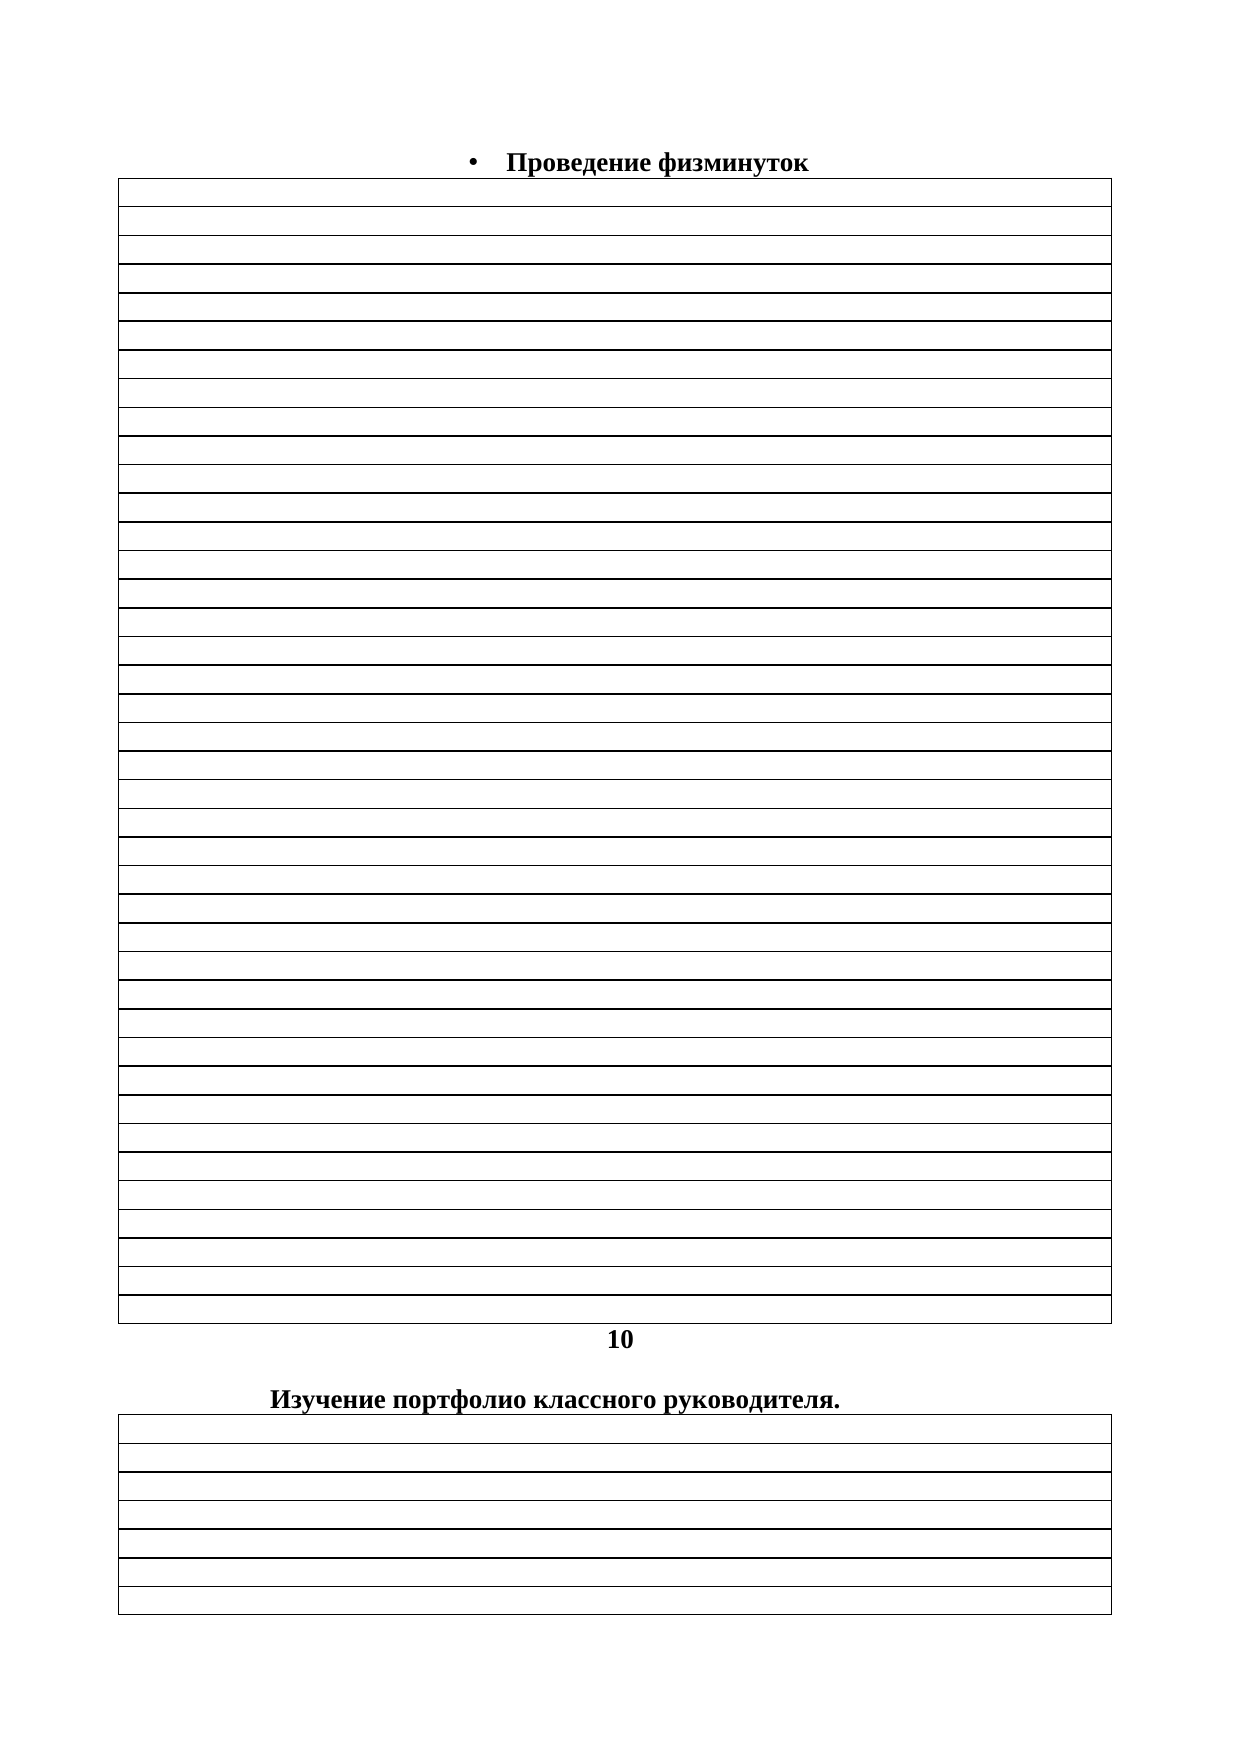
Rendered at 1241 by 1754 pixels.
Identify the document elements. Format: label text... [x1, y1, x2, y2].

table_cell [119, 494, 1111, 521]
text Изучение портфолио классного руководителя. [81, 1383, 1122, 1414]
table_cell [119, 1559, 1111, 1586]
table_cell [119, 1181, 1111, 1209]
table_cell [119, 1210, 1111, 1237]
table_cell [119, 895, 1111, 922]
table_cell [119, 408, 1111, 435]
table_cell [119, 322, 1111, 349]
table_cell [119, 236, 1111, 263]
table_cell [119, 1501, 1111, 1528]
table_cell [119, 580, 1111, 607]
table_cell [119, 523, 1111, 550]
table_cell [119, 723, 1111, 750]
table_cell [119, 1010, 1111, 1037]
table_cell [119, 294, 1111, 320]
table_cell [119, 952, 1111, 979]
table_cell [119, 752, 1111, 779]
table_cell [119, 437, 1111, 464]
table_cell [119, 1267, 1111, 1294]
table_header [119, 1415, 1111, 1443]
table_cell [119, 207, 1111, 235]
table_cell [119, 265, 1111, 292]
table_cell [119, 1239, 1111, 1266]
table_cell [119, 1587, 1111, 1614]
table_cell [119, 1473, 1111, 1500]
table_cell [119, 551, 1111, 578]
table_cell [119, 1038, 1111, 1065]
table_cell [119, 838, 1111, 865]
table_cell [119, 1296, 1111, 1323]
table_cell [119, 351, 1111, 378]
table_cell [119, 695, 1111, 722]
table_header [119, 179, 1111, 206]
table_cell [119, 924, 1111, 951]
table_cell [119, 1124, 1111, 1151]
table_cell [119, 637, 1111, 664]
table_cell [119, 1067, 1111, 1094]
table_cell [119, 1444, 1111, 1471]
list Проведение физминуток [156, 146, 1122, 177]
table_cell [119, 609, 1111, 636]
table_cell [119, 981, 1111, 1008]
table_cell [119, 666, 1111, 693]
table_cell [119, 809, 1111, 836]
table_cell [119, 780, 1111, 808]
text 10 [118, 1324, 1122, 1355]
table_cell [119, 1096, 1111, 1123]
table_cell [119, 1530, 1111, 1557]
table_cell [119, 379, 1111, 407]
table_cell [119, 465, 1111, 492]
table_cell [119, 1153, 1111, 1180]
table_cell [119, 866, 1111, 893]
